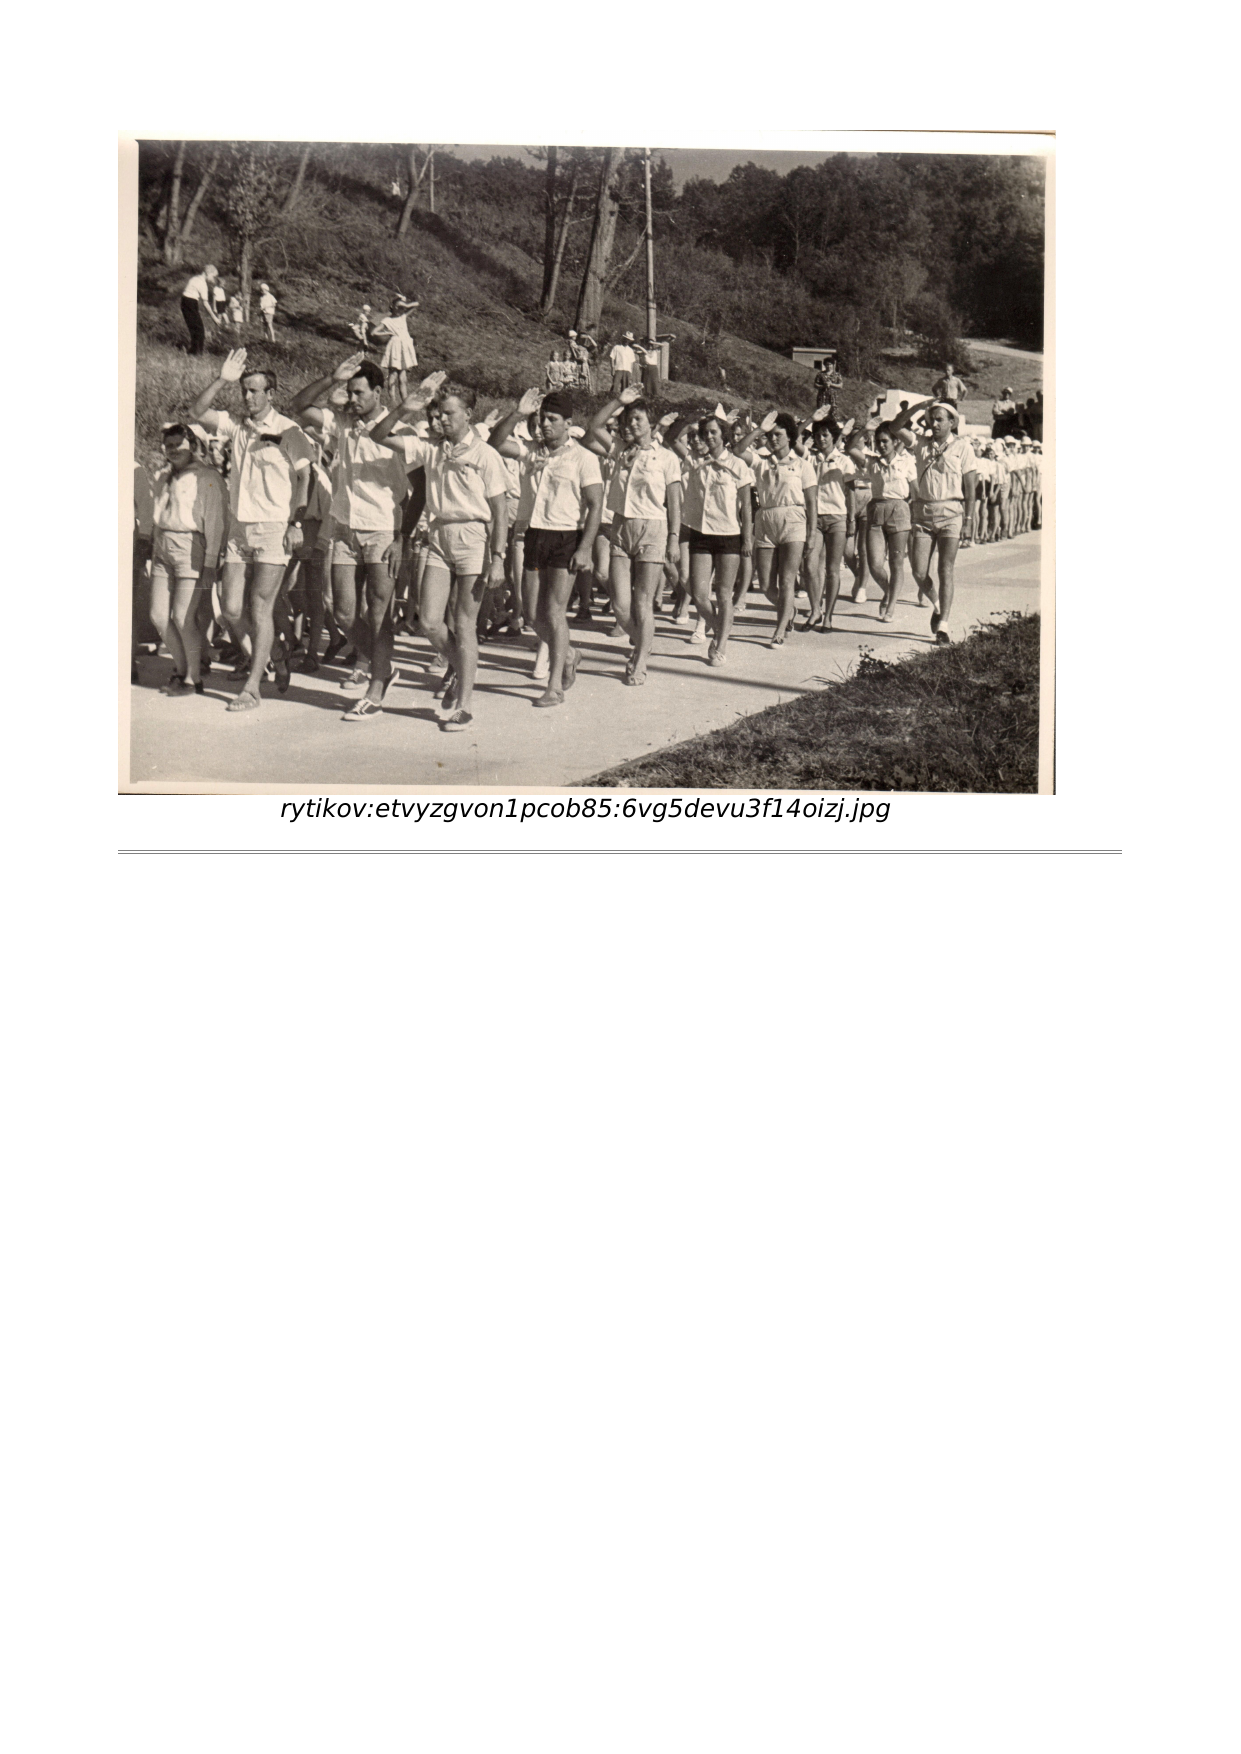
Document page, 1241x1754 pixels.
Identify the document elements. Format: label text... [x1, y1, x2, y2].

text rytikov:etvyzgvon1pcob85:6vg5devu3f14oizj.jpg [118, 795, 1056, 823]
picture [118, 130, 1056, 795]
